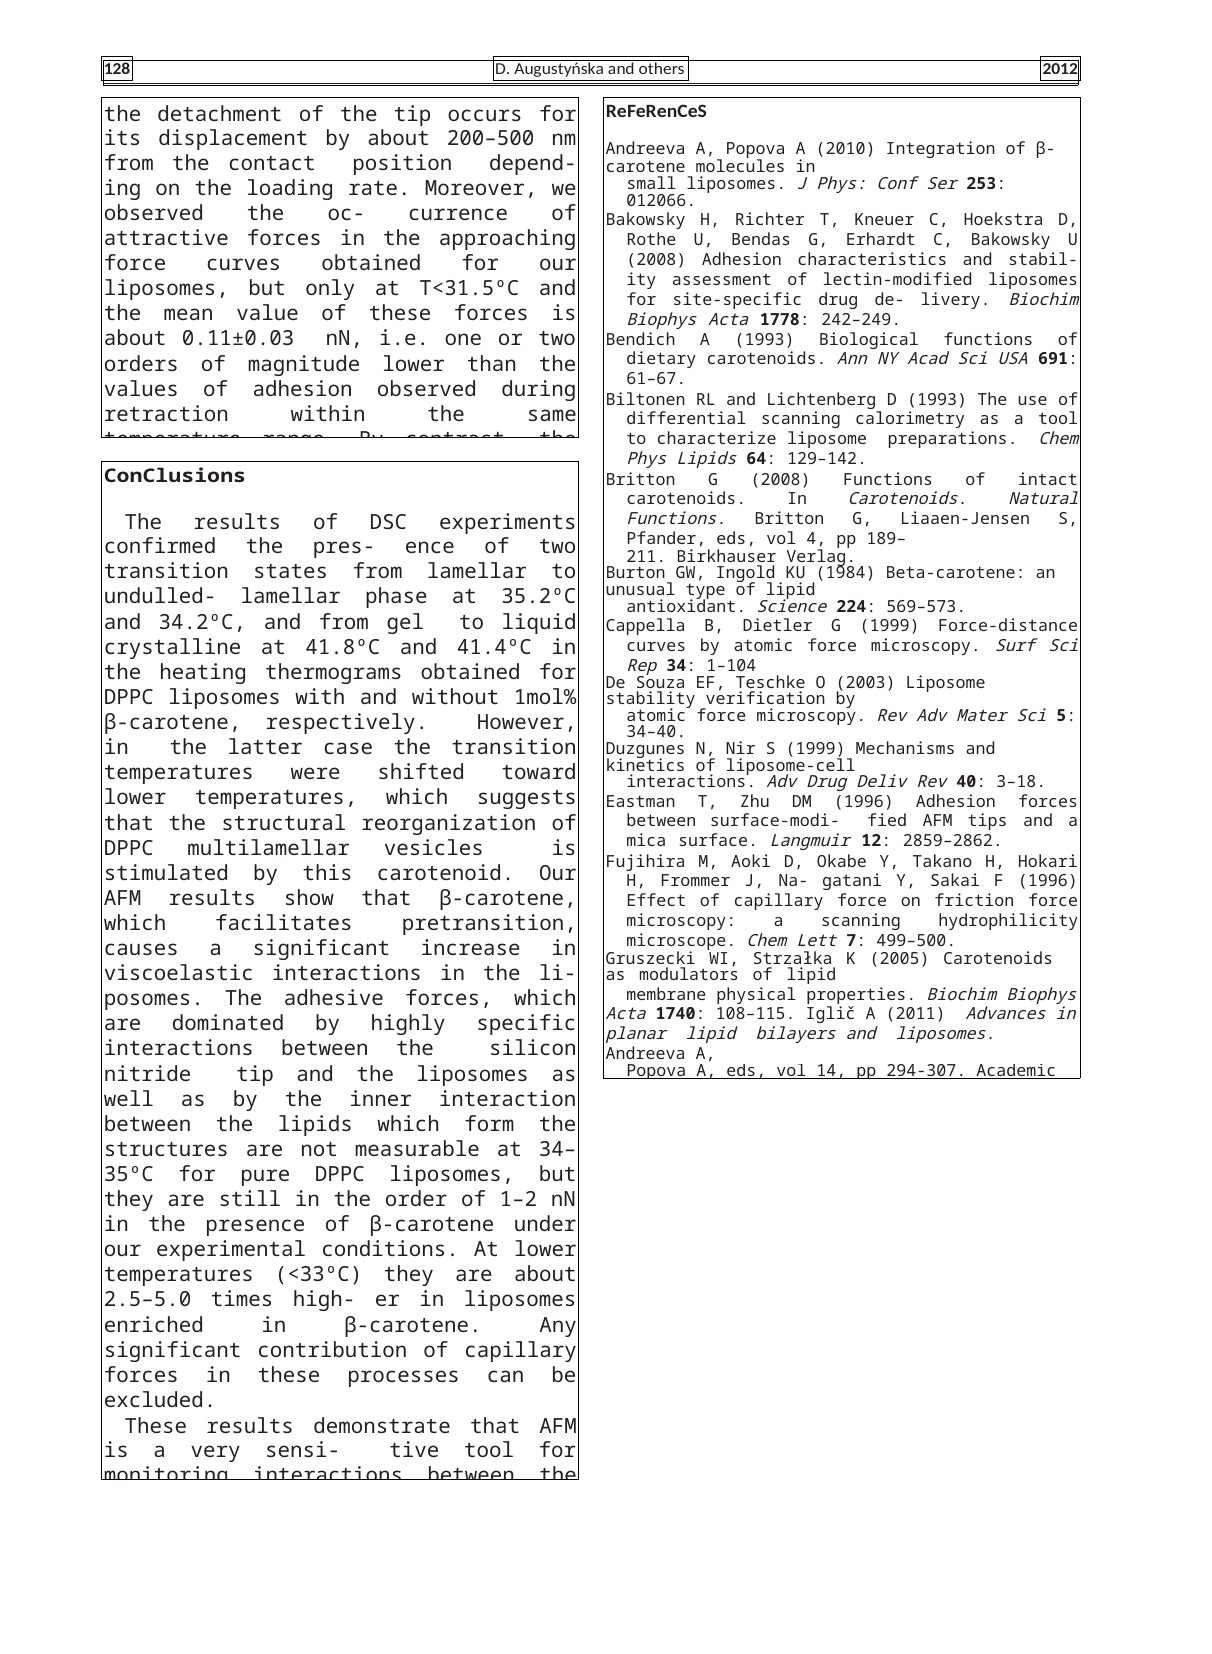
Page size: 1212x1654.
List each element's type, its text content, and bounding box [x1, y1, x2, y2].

text The results of DSC experiments confirmed the pres- ence of two transition states from lamellar to undulled- lamellar phase at 35.2ºC and 34.2ºC, and from gel to liquid crystalline at 41.8ºC and 41.4ºC in the heating thermograms obtained for DPPC liposomes with and without 1mol% β-carotene, respectively. However, in the latter case the transition temperatures were shifted toward lower temperatures, which suggests that the structural reorganization of DPPC multilamellar vesicles is stimulated by this carotenoid. Our AFM results show that β-carotene, which facilitates pretransition, causes a significant increase in viscoelastic interactions in the li- posomes. The adhesive forces, which are dominated by highly specific interactions between the silicon nitride tip and the liposomes as well as by the inner interaction between the lipids which form the structures are not measurable at 34–35ºC for pure DPPC liposomes, but they are still in the order of 1–2 nN in the presence of β-carotene under our experimental conditions. At lower temperatures (<33ºC) they are about 2.5–5.0 times high- er in liposomes enriched in β-carotene. Any significant contribution of capillary forces in these processes can be excluded. [103, 510, 577, 1413]
text Gruszecki WI, Strzałka K (2005) Carotenoids as modulators of lipid [605, 952, 1080, 984]
text De Souza EF, Teschke O (2003) Liposome stability verification by [605, 676, 1080, 708]
text small liposomes. J Phys: Conf Ser 253: 012066. [626, 176, 1080, 209]
text Britton G (2008) Functions of intact carotenoids. In Carotenoids. Natural Functions. Britton G, Liaaen-Jensen S, Pfander, eds, vol 4, pp 189– [605, 469, 1078, 549]
text Andreeva A, Popova A (2010) Integration of β-carotene molecules in [605, 141, 1080, 176]
text ConClusions [103, 463, 578, 488]
text Burton GW, Ingold KU (1984) Beta-carotene: an unusual type of lipid [605, 566, 1080, 599]
text Fujihira M, Aoki D, Okabe Y, Takano H, Hokari H, Frommer J, Na- gatani Y, Sakai F (1996) Effect of capillary force on friction force microscopy: a scanning hydrophilicity microscope. Chem Lett 7: 499–500. [605, 852, 1078, 952]
text ReFeRenCeS [606, 99, 1080, 122]
text Cappella B, Dietler G (1999) Force-distance curves by atomic force microscopy. Surf Sci Rep 34: 1–104 [605, 616, 1078, 676]
text 211. Birkhauser Verlag. [626, 549, 1080, 566]
text interactions. Adv Drug Deliv Rev 40: 3–18. [626, 774, 1080, 791]
text Eastman T, Zhu DM (1996) Adhesion forces between surface-modi- fied AFM tips and a mica surface. Langmuir 12: 2859–2862. [605, 792, 1078, 852]
text the detachment of the tip occurs for its displacement by about 200–500 nm from the contact position depend- ing on the loading rate. Moreover, we observed the oc- currence of attractive forces in the approaching force curves obtained for our liposomes, but only at T<31.5ºC and the mean value of these forces is about 0.11±0.03 nN, i.e. one or two orders of magnitude lower than the values of adhesion observed during retraction within the same temperature range. By contrast, the attractive forc- es detected while the tip approached the glass surface were comparable to the values of the capillary forces ob- tained from the withdrawal part of the force curves. [103, 101, 577, 437]
text Duzgunes N, Nir S (1999) Mechanisms and kinetics of liposome-cell [605, 741, 1080, 774]
text Popova A, eds, vol 14, pp 294-307. Academic Press. [626, 1064, 1080, 1078]
text Bendich A (1993) Biological functions of dietary carotenoids. Ann NY Acad Sci USA 691: 61–67. [605, 330, 1078, 390]
text Bakowsky H, Richter T, Kneuer C, Hoekstra D, Rothe U, Bendas G, Erhardt C, Bakowsky U (2008) Adhesion characteristics and stabil- ity assessment of lectin-modified liposomes for site-specific drug de- livery. Biochim Biophys Acta 1778: 242–249. [605, 210, 1078, 330]
text D. Augustyńska and others [495, 61, 688, 79]
text 2012 [1042, 61, 1078, 79]
text antioxidant. Science 224: 569–573. [626, 599, 1080, 616]
text 128 [104, 61, 132, 79]
text membrane physical properties. Biochim Biophys Acta 1740: 108–115. Iglič A (2011) Advances in planar lipid bilayers and liposomes. Andreeva A, [605, 984, 1079, 1064]
text Biltonen RL and Lichtenberg D (1993) The use of differential scanning calorimetry as a tool to characterize liposome preparations. Chem Phys Lipids 64: 129–142. [605, 390, 1078, 469]
text atomic force microscopy. Rev Adv Mater Sci 5: 34–40. [626, 708, 1080, 741]
text These results demonstrate that AFM is a very sensi- tive tool for monitoring interactions between the com- ponents of lipid vesicles and it provides new informa- tion on their reorganization induced by various factors. In particular, using this technique it was possible to observe increased cooperation between the components of DPPC liposomes enriched in β-carotene. Moreo- ver, it can be concluded that the action of carotenoids as modulators of lipid membrane physical properties is very sensitive to temperature, especially in a temperature range which is close to physiological conditions. [103, 1413, 577, 1479]
